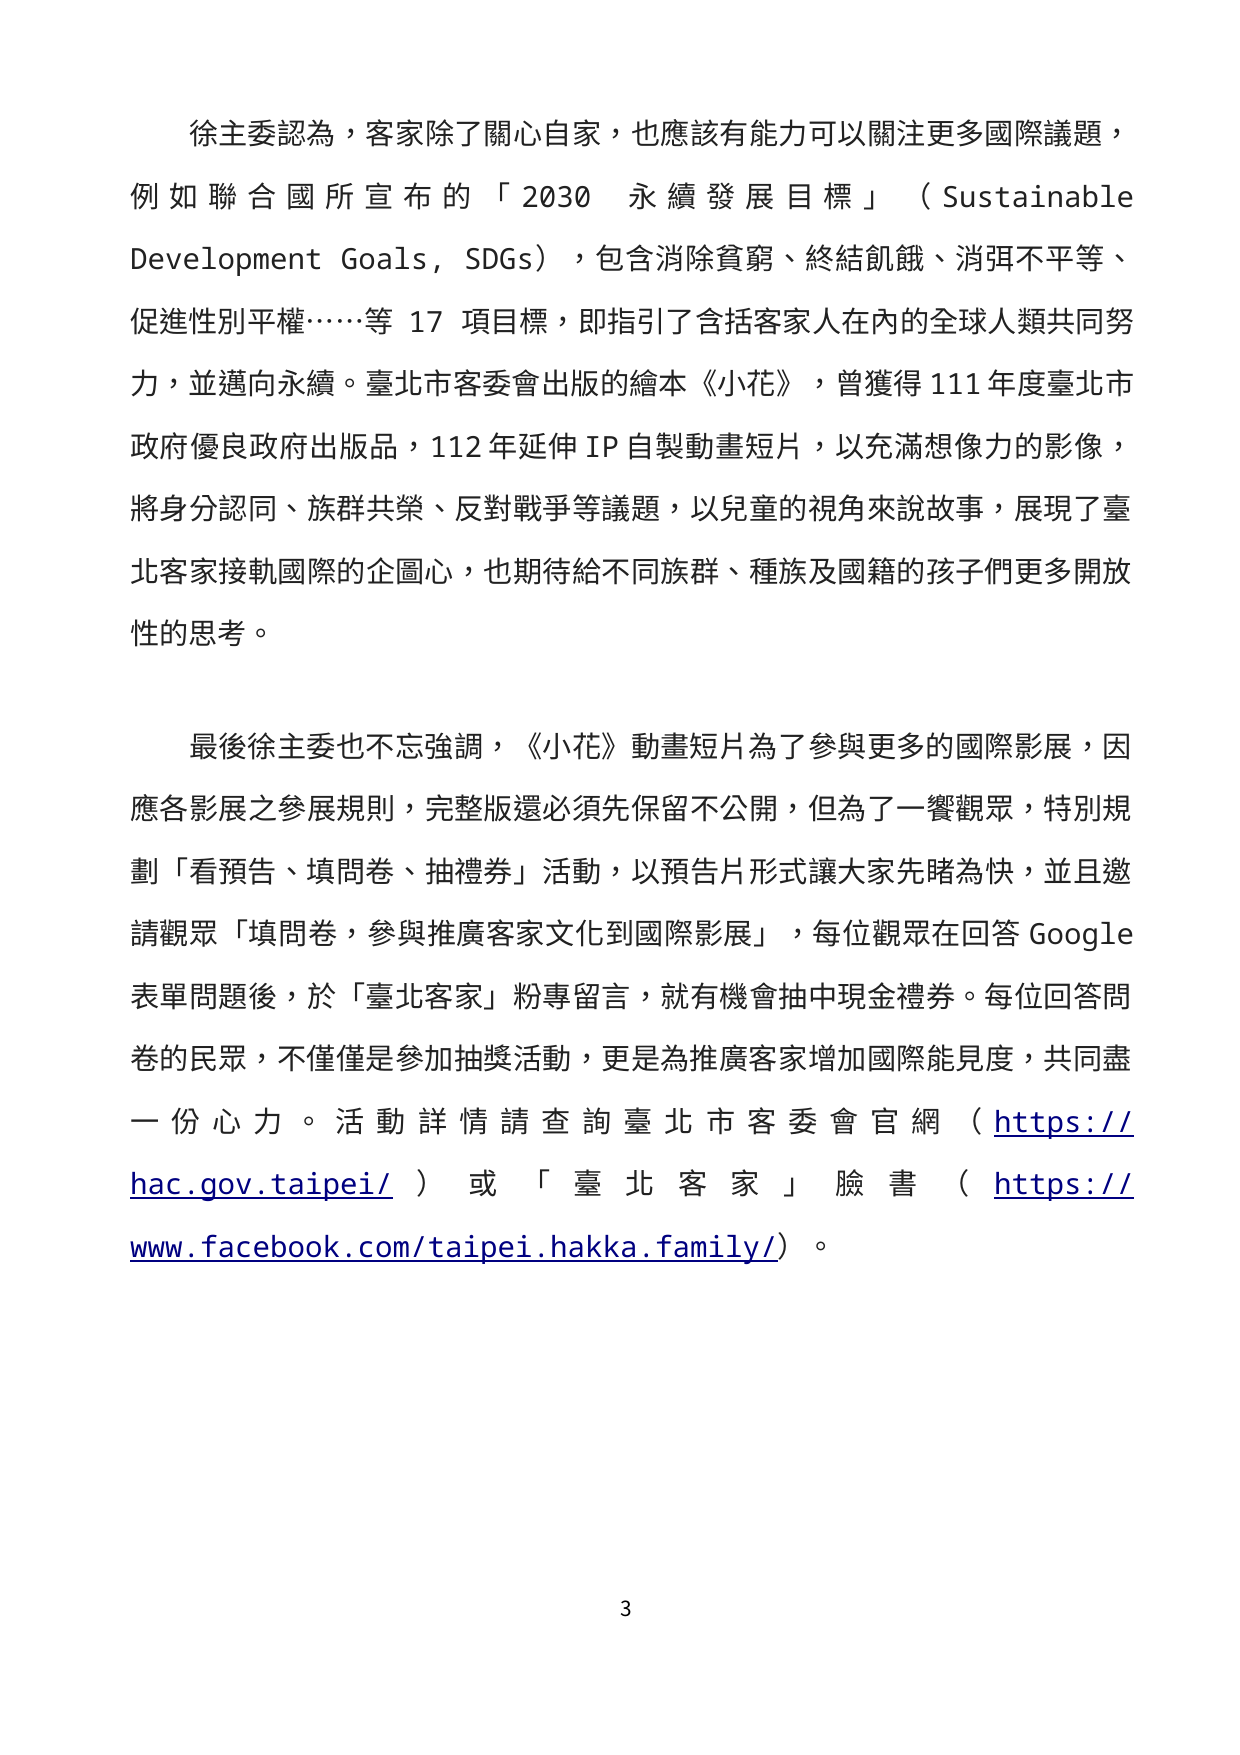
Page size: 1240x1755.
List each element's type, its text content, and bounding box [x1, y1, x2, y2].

text 徐主委認為，客家除了關心自家，也應該有能力可以關注更多國際議題，例如聯合國所宣布的「2030 永續發展目標」（Sustainable Development Goals, SDGs），包含消除貧窮、終結飢餓、消弭不平等、促進性別平權……等 17 項目標，即指引了含括客家人在內的全球人類共同努力，並邁向永續。臺北市客委會出版的繪本《小花》，曾獲得111年度臺北市政府優良政府出版品，112年延伸IP自製動畫短片，以充滿想像力的影像，將身分認同、族群共榮、反對戰爭等議題，以兒童的視角來說故事，展現了臺北客家接軌國際的企圖心，也期待給不同族群、種族及國籍的孩子們更多開放性的思考。 [130, 90, 1134, 653]
text 最後徐主委也不忘強調，《小花》動畫短片為了參與更多的國際影展，因應各影展之參展規則，完整版還必須先保留不公開，但為了一饗觀眾，特別規劃「看預告、填問卷、抽禮券」活動，以預告片形式讓大家先睹為快，並且邀請觀眾「填問卷，參與推廣客家文化到國際影展」，每位觀眾在回答Google表單問題後，於「臺北客家」粉專留言，就有機會抽中現金禮券。每位回答問卷的民眾，不僅僅是參加抽獎活動，更是為推廣客家增加國際能見度，共同盡一份心力。活動詳情請查詢臺北市客委會官網（https://hac.gov.taipei/）或「臺北客家」臉書（https://www.facebook.com/taipei.hakka.family/）。 [130, 703, 1134, 1265]
